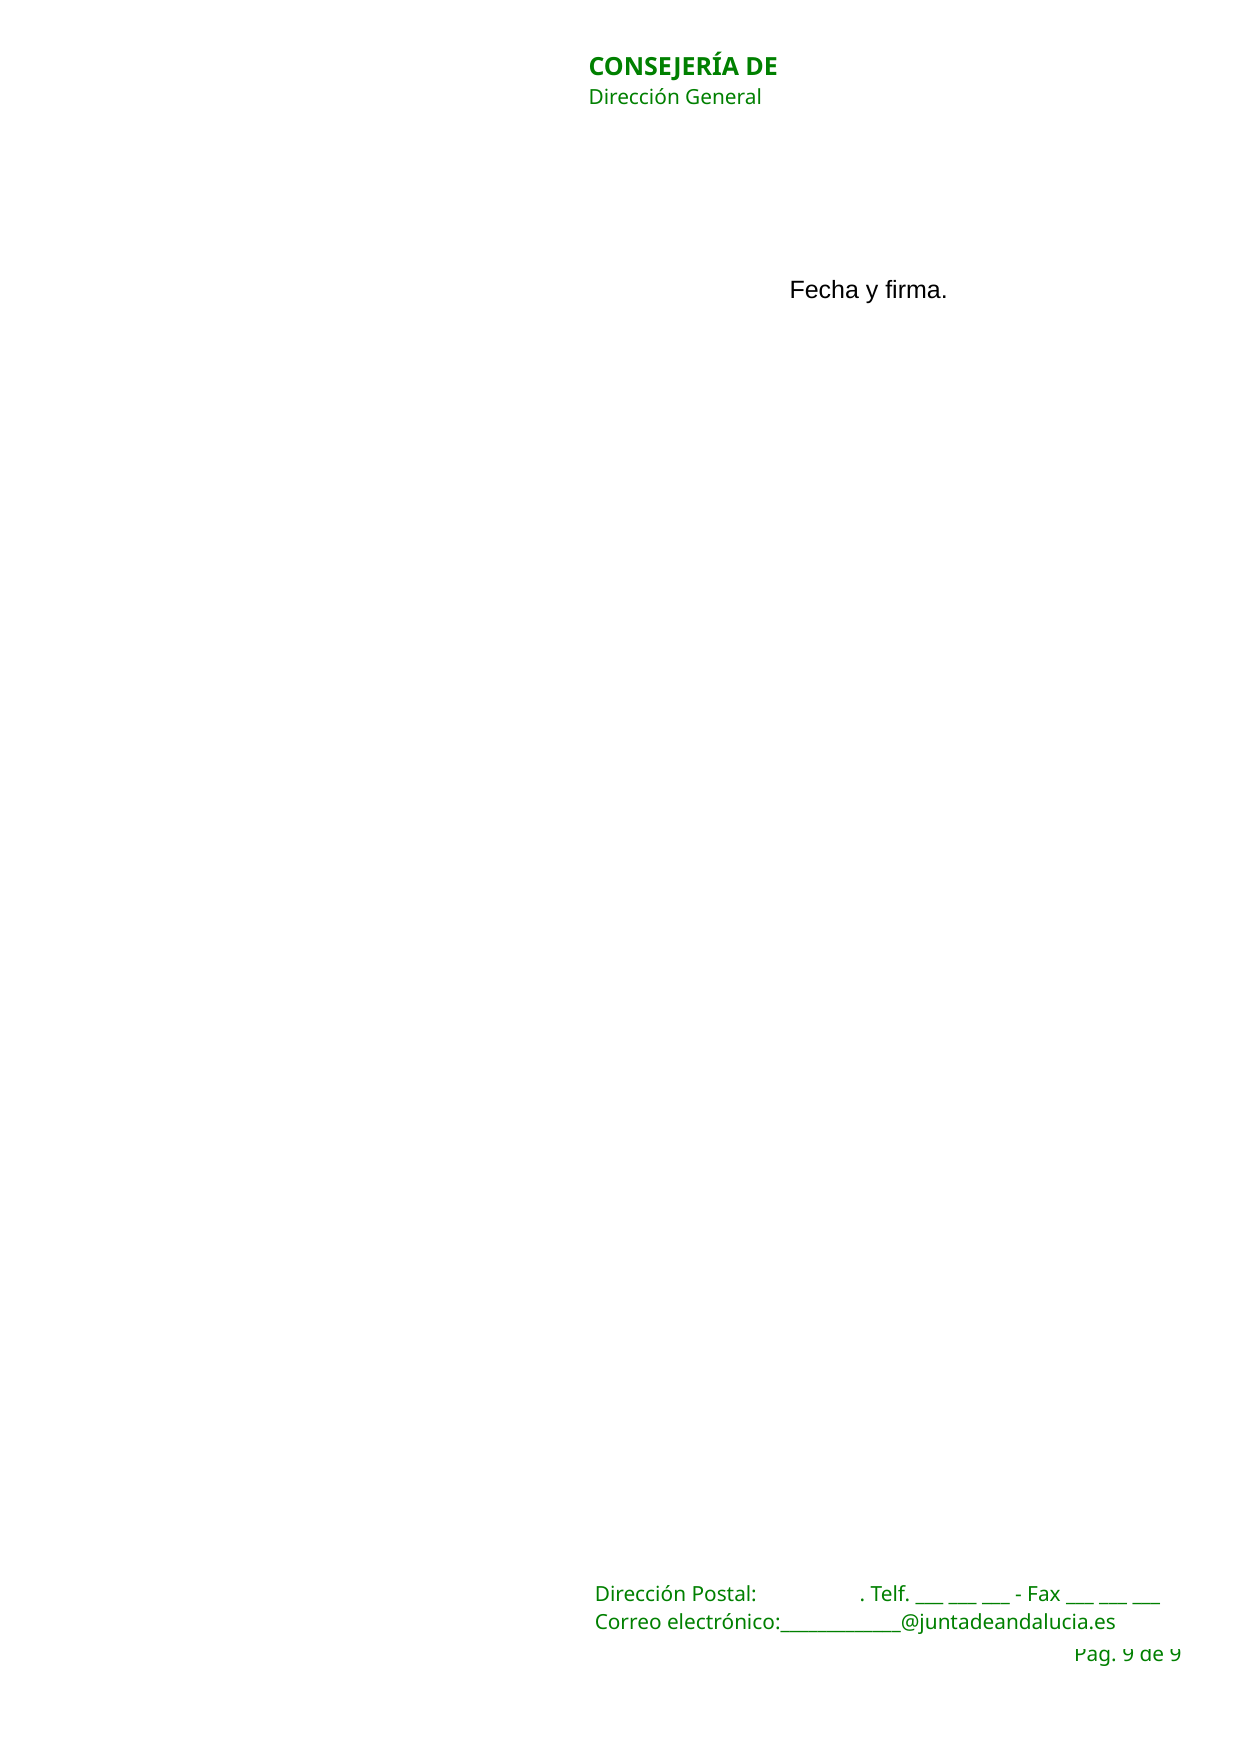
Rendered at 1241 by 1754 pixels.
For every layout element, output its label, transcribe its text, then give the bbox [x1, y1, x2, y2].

text Fecha y firma. [252, 272, 1116, 304]
